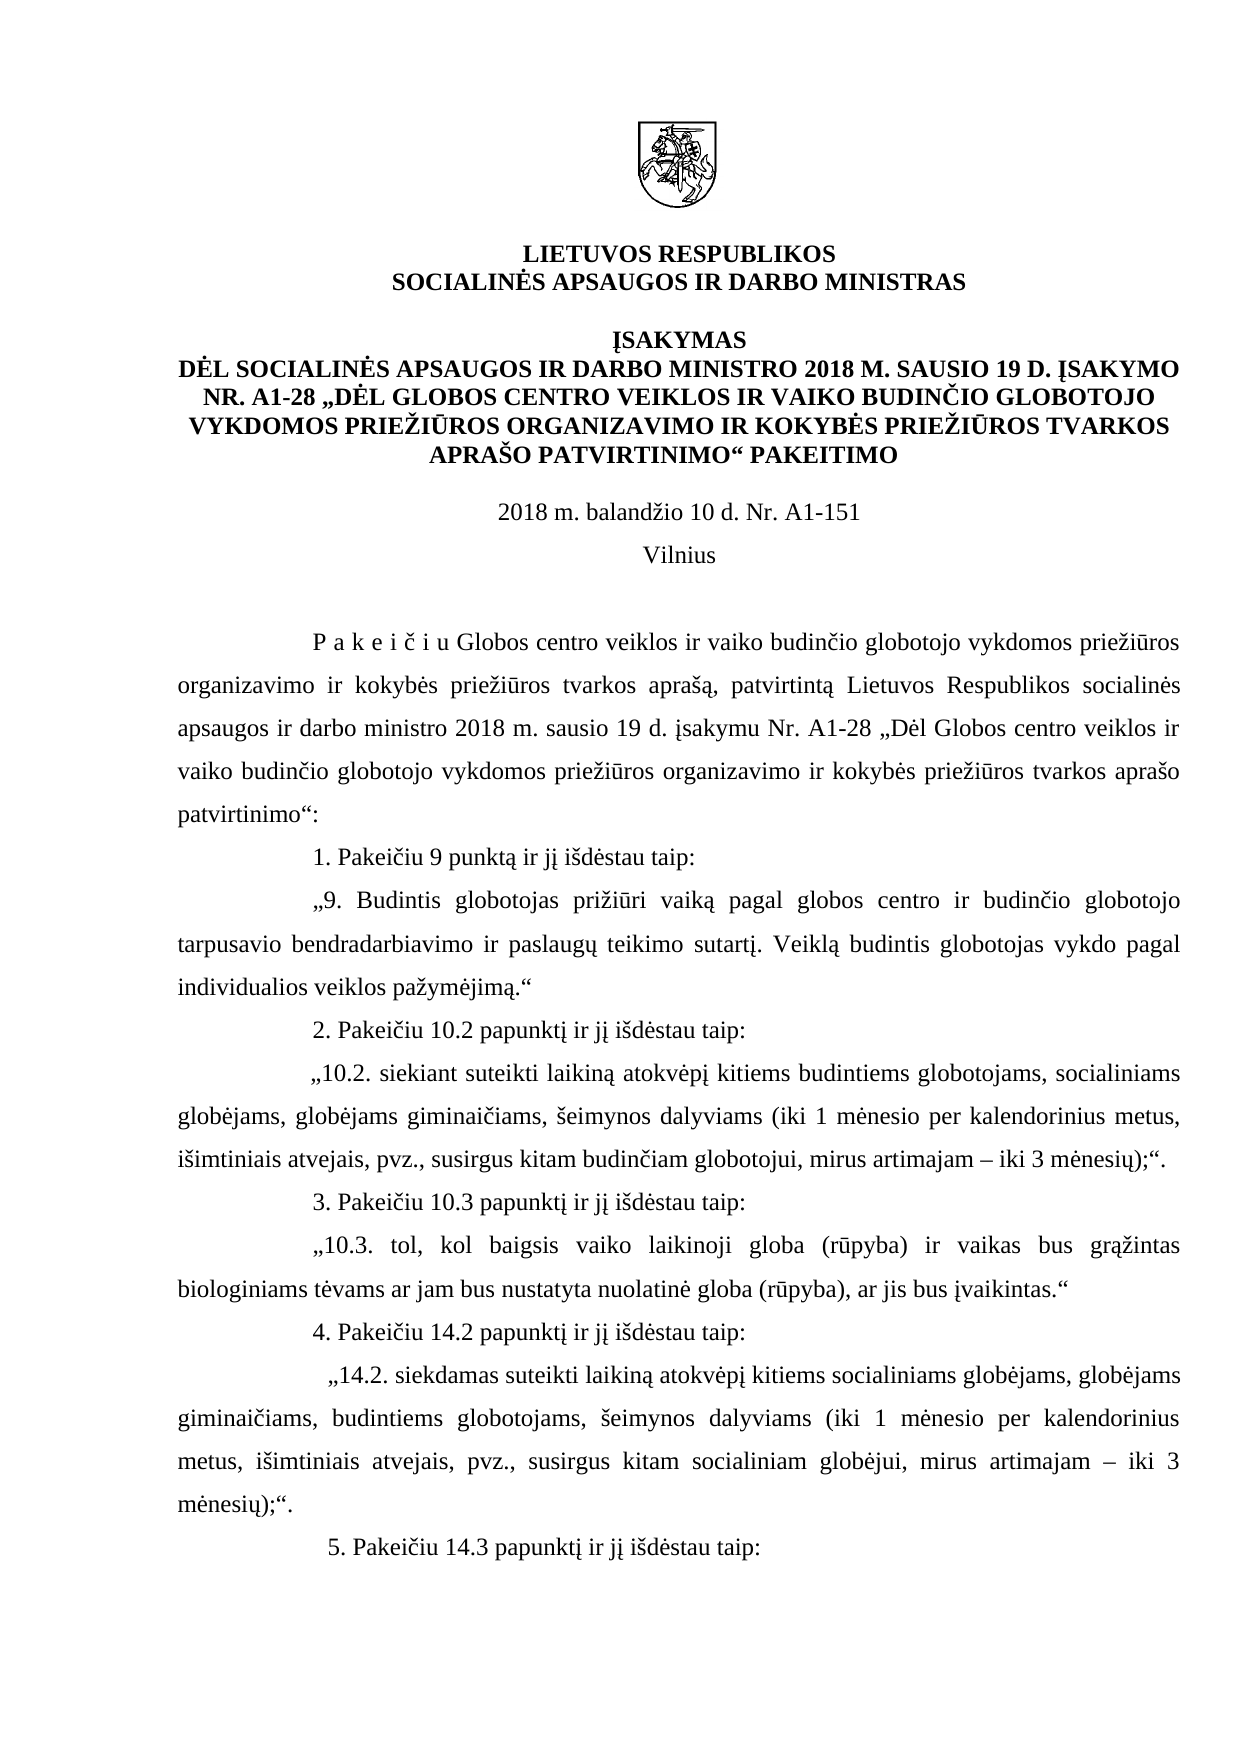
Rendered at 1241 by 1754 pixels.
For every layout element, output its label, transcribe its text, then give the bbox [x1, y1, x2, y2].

text „14.2. siekdamas suteikti laikiną atokvėpį kitiems socialiniams globėjams, globėjams giminaičiams, budintiems globotojams, šeimynos dalyviams (iki 1 mėnesio per kalendorinius metus, išimtiniais atvejais, pvz., susirgus kitam socialiniam globėjui, mirus artimajam – iki 3 mėnesių);“. [177, 1360, 1181, 1518]
text Vilnius [177, 541, 1181, 569]
text „10.2. siekiant suteikti laikiną atokvėpį kitiems budintiems globotojams, socialiniams globėjams, globėjams giminaičiams, šeimynos dalyviams (iki 1 mėnesio per kalendorinius metus, išimtiniais atvejais, pvz., susirgus kitam budinčiam globotojui, mirus artimajam – iki 3 mėnesių);“. [177, 1058, 1181, 1173]
text LIETUVOS RESPUBLIKOS [177, 239, 1181, 267]
text 4. Pakeičiu 14.2 papunktį ir jį išdėstau taip: [312, 1317, 1181, 1346]
text 2018 m. balandžio 10 d. Nr. A1-151 [177, 497, 1181, 526]
text DĖL SOCIALINĖS APSAUGOS IR DARBO MINISTRO 2018 M. SAUSIO 19 D. ĮSAKYMO NR. A1-28 „DĖL GLOBOS CENTRO VEIKLOS IR VAIKO BUDINČIO GLOBOTOJO VYKDOMOS PRIEŽIŪROS ORGANIZAVIMO IR KOKYBĖS PRIEŽIŪROS TVARKOS APRAŠO PATVIRTINIMO“ PAKEITIMO [177, 354, 1181, 469]
text P a k e i č i u Globos centro veiklos ir vaiko budinčio globotojo vykdomos priežiūros organizavimo ir kokybės priežiūros tvarkos aprašą, patvirtintą Lietuvos Respublikos socialinės apsaugos ir darbo ministro 2018 m. sausio 19 d. įsakymu Nr. A1-28 „Dėl Globos centro veiklos ir vaiko budinčio globotojo vykdomos priežiūros organizavimo ir kokybės priežiūros tvarkos aprašo patvirtinimo“: [177, 627, 1181, 828]
text 1. Pakeičiu 9 punktą ir jį išdėstau taip: [177, 842, 1181, 871]
text 3. Pakeičiu 10.3 papunktį ir jį išdėstau taip: [312, 1187, 1181, 1216]
text 2. Pakeičiu 10.2 papunktį ir jį išdėstau taip: [312, 1015, 1181, 1044]
text „10.3. tol, kol baigsis vaiko laikinoji globa (rūpyba) ir vaikas bus grąžintas biologiniams tėvams ar jam bus nustatyta nuolatinė globa (rūpyba), ar jis bus įvaikintas.“ [177, 1231, 1181, 1302]
text ĮSAKYMAS [177, 325, 1181, 354]
text „9. Budintis globotojas prižiūri vaiką pagal globos centro ir budinčio globotojo tarpusavio bendradarbiavimo ir paslaugų teikimo sutartį. Veiklą budintis globotojas vykdo pagal individualios veiklos pažymėjimą.“ [177, 886, 1181, 1001]
text SOCIALINĖS APSAUGOS IR DARBO MINISTRAS [177, 267, 1181, 296]
text 5. Pakeičiu 14.3 papunktį ir jį išdėstau taip: [177, 1532, 1181, 1561]
